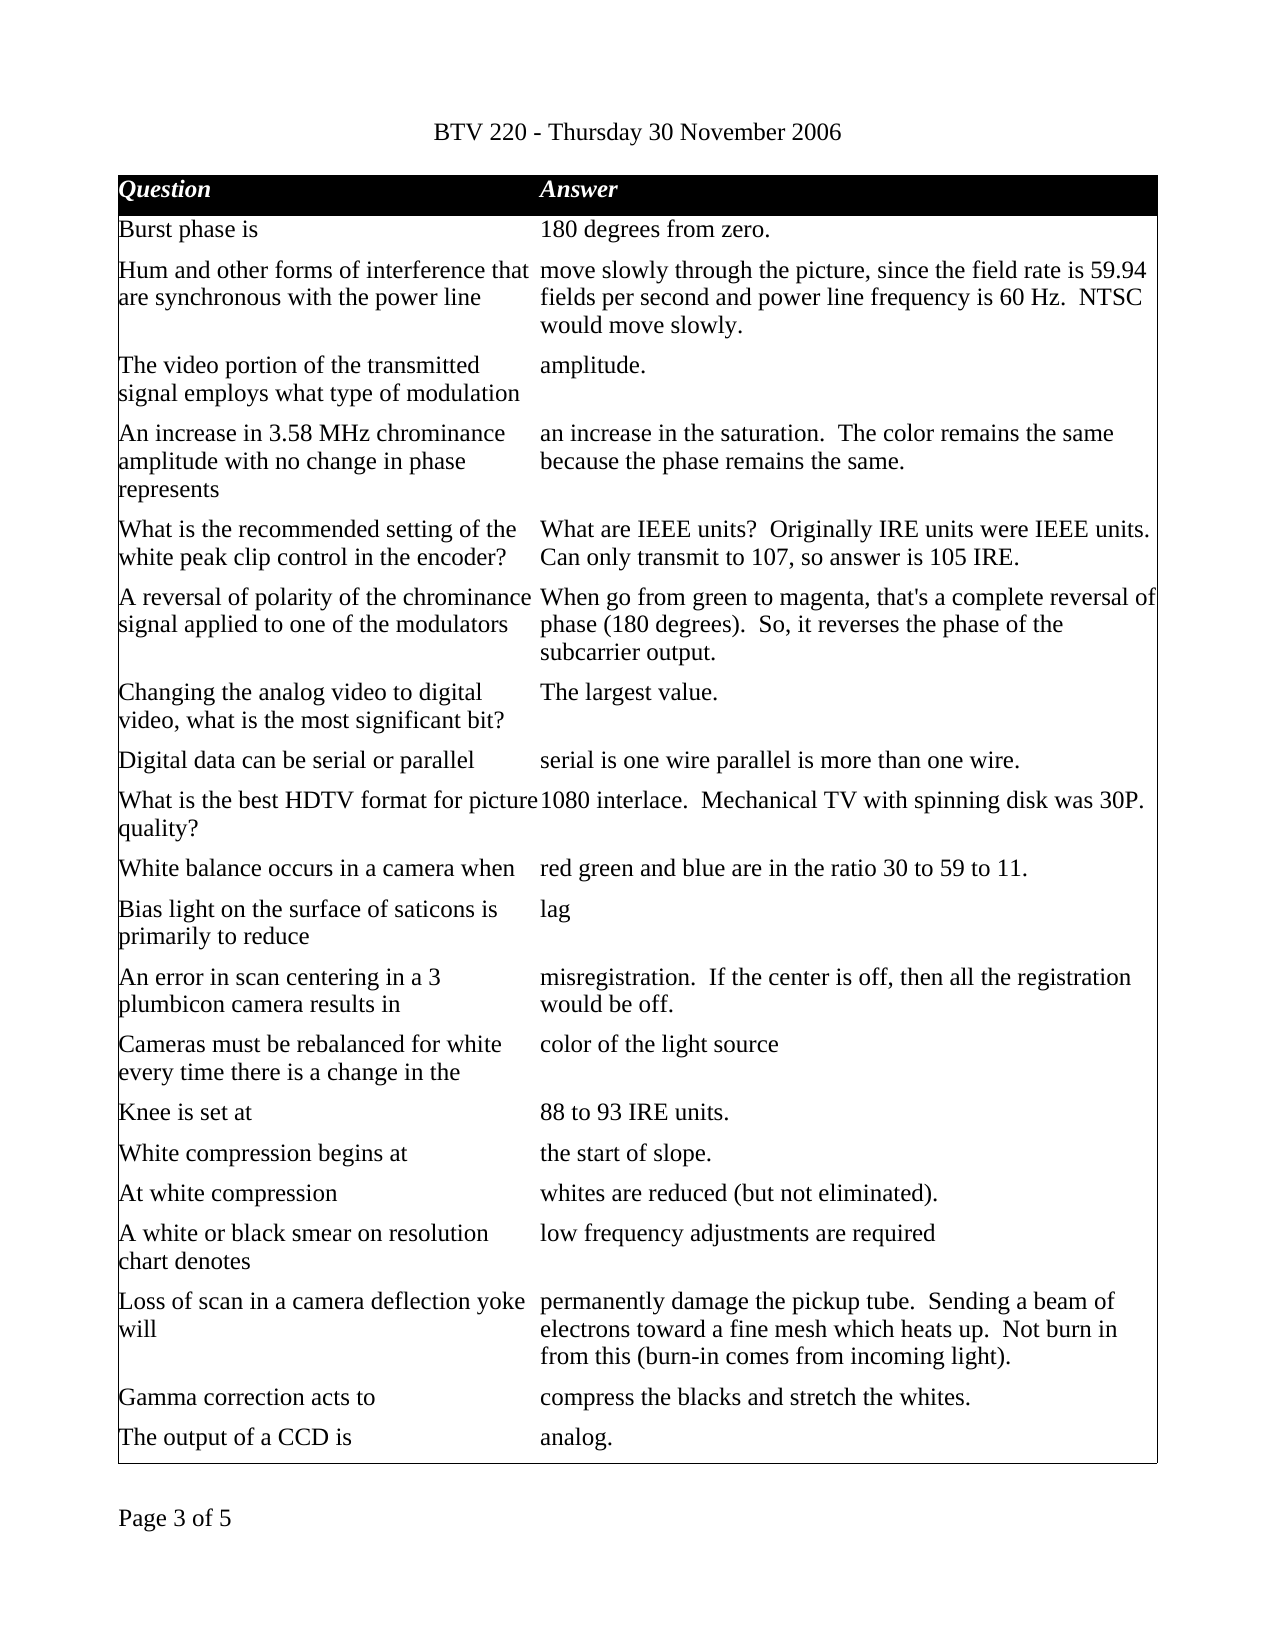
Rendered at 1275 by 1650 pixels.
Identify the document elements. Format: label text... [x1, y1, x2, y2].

table_cell 88 to 93 IRE units. [540, 1099, 1157, 1139]
table_cell Knee is set at [119, 1099, 540, 1139]
table_cell What is the recommended setting of the white peak clip control in the encoder? [119, 515, 540, 583]
table_cell A white or black smear on resolution chart denotes [119, 1219, 540, 1287]
table_cell Changing the analog video to digital video, what is the most significant bit? [119, 679, 540, 746]
table_cell 180 degrees from zero. [540, 216, 1157, 256]
table_cell What is the best HDTV format for picture quality? [119, 787, 540, 854]
table_cell whites are reduced (but not eliminated). [540, 1179, 1157, 1219]
table_cell White balance occurs in a camera when [119, 855, 540, 895]
table_cell Cameras must be rebalanced for white every time there is a change in the [119, 1031, 540, 1098]
table_cell A reversal of polarity of the chrominance signal applied to one of the modulators [119, 583, 540, 678]
table_cell Burst phase is [119, 216, 540, 256]
table_cell The output of a CCD is [119, 1423, 540, 1463]
table_cell An error in scan centering in a 3 plumbicon camera results in [119, 963, 540, 1031]
table_cell the start of slope. [540, 1139, 1157, 1179]
table_cell red green and blue are in the ratio 30 to 59 to 11. [540, 855, 1157, 895]
table_cell Hum and other forms of interference that are synchronous with the power line [119, 256, 540, 351]
table_cell When go from green to magenta, that's a complete reversal of phase (180 degrees). So, it reverses the phase of the subcarrier output. [540, 583, 1157, 678]
table_cell The largest value. [540, 679, 1157, 746]
table_cell Gamma correction acts to [119, 1383, 540, 1423]
table_cell Digital data can be serial or parallel [119, 746, 540, 787]
table_cell White compression begins at [119, 1139, 540, 1179]
table_cell low frequency adjustments are required [540, 1219, 1157, 1287]
table_header Answer [540, 176, 1157, 216]
table_cell 1080 interlace. Mechanical TV with spinning disk was 30P. [540, 787, 1157, 854]
table_cell misregistration. If the center is off, then all the registration would be off. [540, 963, 1157, 1031]
table_cell permanently damage the pickup tube. Sending a beam of electrons toward a fine mesh which heats up. Not burn in from this (burn-in comes from incoming light). [540, 1287, 1157, 1383]
table_cell The video portion of the transmitted signal employs what type of modulation [119, 351, 540, 419]
table_cell Loss of scan in a camera deflection yoke will [119, 1287, 540, 1383]
table_cell color of the light source [540, 1031, 1157, 1098]
table_cell At white compression [119, 1179, 540, 1219]
table_cell Bias light on the surface of saticons is primarily to reduce [119, 895, 540, 963]
table_cell move slowly through the picture, since the field rate is 59.94 fields per second and power line frequency is 60 Hz. NTSC would move slowly. [540, 256, 1157, 351]
table_cell serial is one wire parallel is more than one wire. [540, 746, 1157, 787]
table_cell What are IEEE units? Originally IRE units were IEEE units. Can only transmit to 107, so answer is 105 IRE. [540, 515, 1157, 583]
table_cell an increase in the saturation. The color remains the same because the phase remains the same. [540, 419, 1157, 515]
table_cell lag [540, 895, 1157, 963]
table_cell amplitude. [540, 351, 1157, 419]
table_header Question [119, 176, 540, 216]
table_cell An increase in 3.58 MHz chrominance amplitude with no change in phase represents [119, 419, 540, 515]
table_cell compress the blacks and stretch the whites. [540, 1383, 1157, 1423]
table_cell analog. [540, 1423, 1157, 1463]
